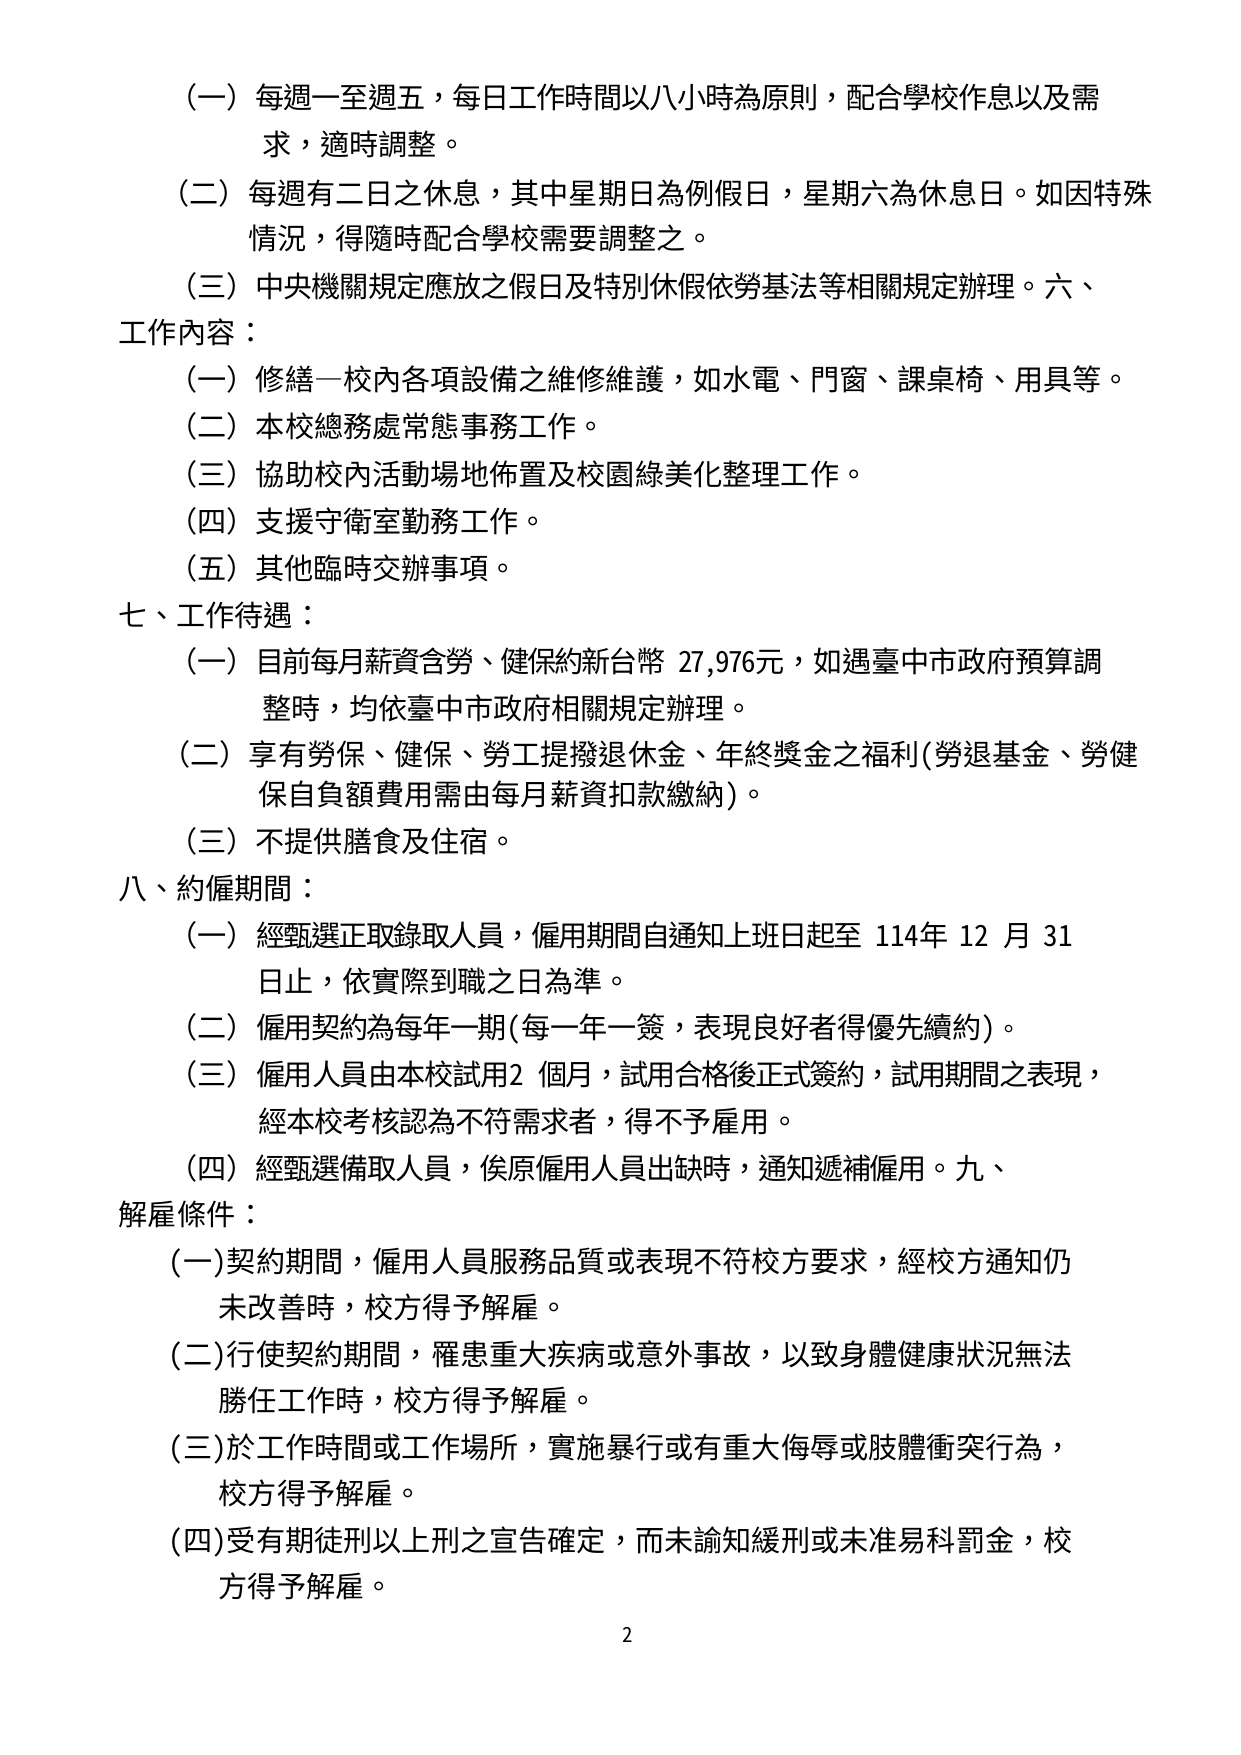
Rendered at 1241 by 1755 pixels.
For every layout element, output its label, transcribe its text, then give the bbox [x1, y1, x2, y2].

text （五）其他臨時交辦事項。七、工作待遇： [118, 546, 533, 635]
text 日止，依實際到職之日為準。 [168, 959, 1098, 1001]
text （一）經甄選正取錄取人員，僱用期間自通知上班日起至 114年 12 月 31 [168, 912, 1098, 954]
text 情況，得隨時配合學校需要調整之。 [102, 216, 1153, 258]
text (三)於工作時間或工作場所，實施暴行或有重大侮辱或肢體衝突行為，校方得予解雇。 [168, 1424, 1098, 1513]
text 經本校考核認為不符需求者，得不予雇用。 [168, 1099, 1123, 1141]
text (四)受有期徒刑以上刑之宣告確定，而未諭知緩刑或未准易科罰金，校方得予解雇。 [168, 1517, 1098, 1606]
text (一)契約期間，僱用人員服務品質或表現不符校方要求，經校方通知仍未改善時，校方得予解雇。 [168, 1238, 1098, 1327]
text （二）享有勞保、健保、勞工提撥退休金、年終獎金之福利(勞退基金、勞健保自負額費用需由每月薪資扣款繳納)。 [161, 733, 1153, 813]
text （三）中央機關規定應放之假日及特別休假依勞基法等相關規定辦理。六、工作內容： [118, 263, 1080, 352]
text （一）目前每月薪資含勞、健保約新台幣 27,976元，如遇臺中市政府預算調整時，均依臺中市政府相關規定辦理。 [168, 639, 1123, 728]
text （二）每週有二日之休息，其中星期日為例假日，星期六為休息日。如因特殊 [102, 171, 1153, 213]
text （一）每週一至週五，每日工作時間以八小時為原則，配合學校作息以及需求，適時調整。 [168, 75, 1109, 164]
text （二）本校總務處常態事務工作。 [168, 404, 1153, 446]
text (二)行使契約期間，罹患重大疾病或意外事故，以致身體健康狀況無法勝任工作時，校方得予解雇。 [168, 1331, 1098, 1420]
text （四）經甄選備取人員，俟原僱用人員出缺時，通知遞補僱用。九、解雇條件： [118, 1146, 988, 1234]
text （三）不提供膳食及住宿。八、約僱期間： [118, 818, 533, 908]
text （一）修繕—校內各項設備之維修維護，如水電、門窗、課桌椅、用具等。 [168, 356, 1153, 399]
text （三）協助校內活動場地佈置及校園綠美化整理工作。 [168, 451, 1153, 493]
text （三）僱用人員由本校試用2 個月，試用合格後正式簽約，試用期間之表現， [168, 1052, 1123, 1094]
text （四）支援守衛室勤務工作。 [168, 498, 1153, 541]
text （二）僱用契約為每年一期(每一年一簽，表現良好者得優先續約)。 [168, 1005, 1120, 1047]
